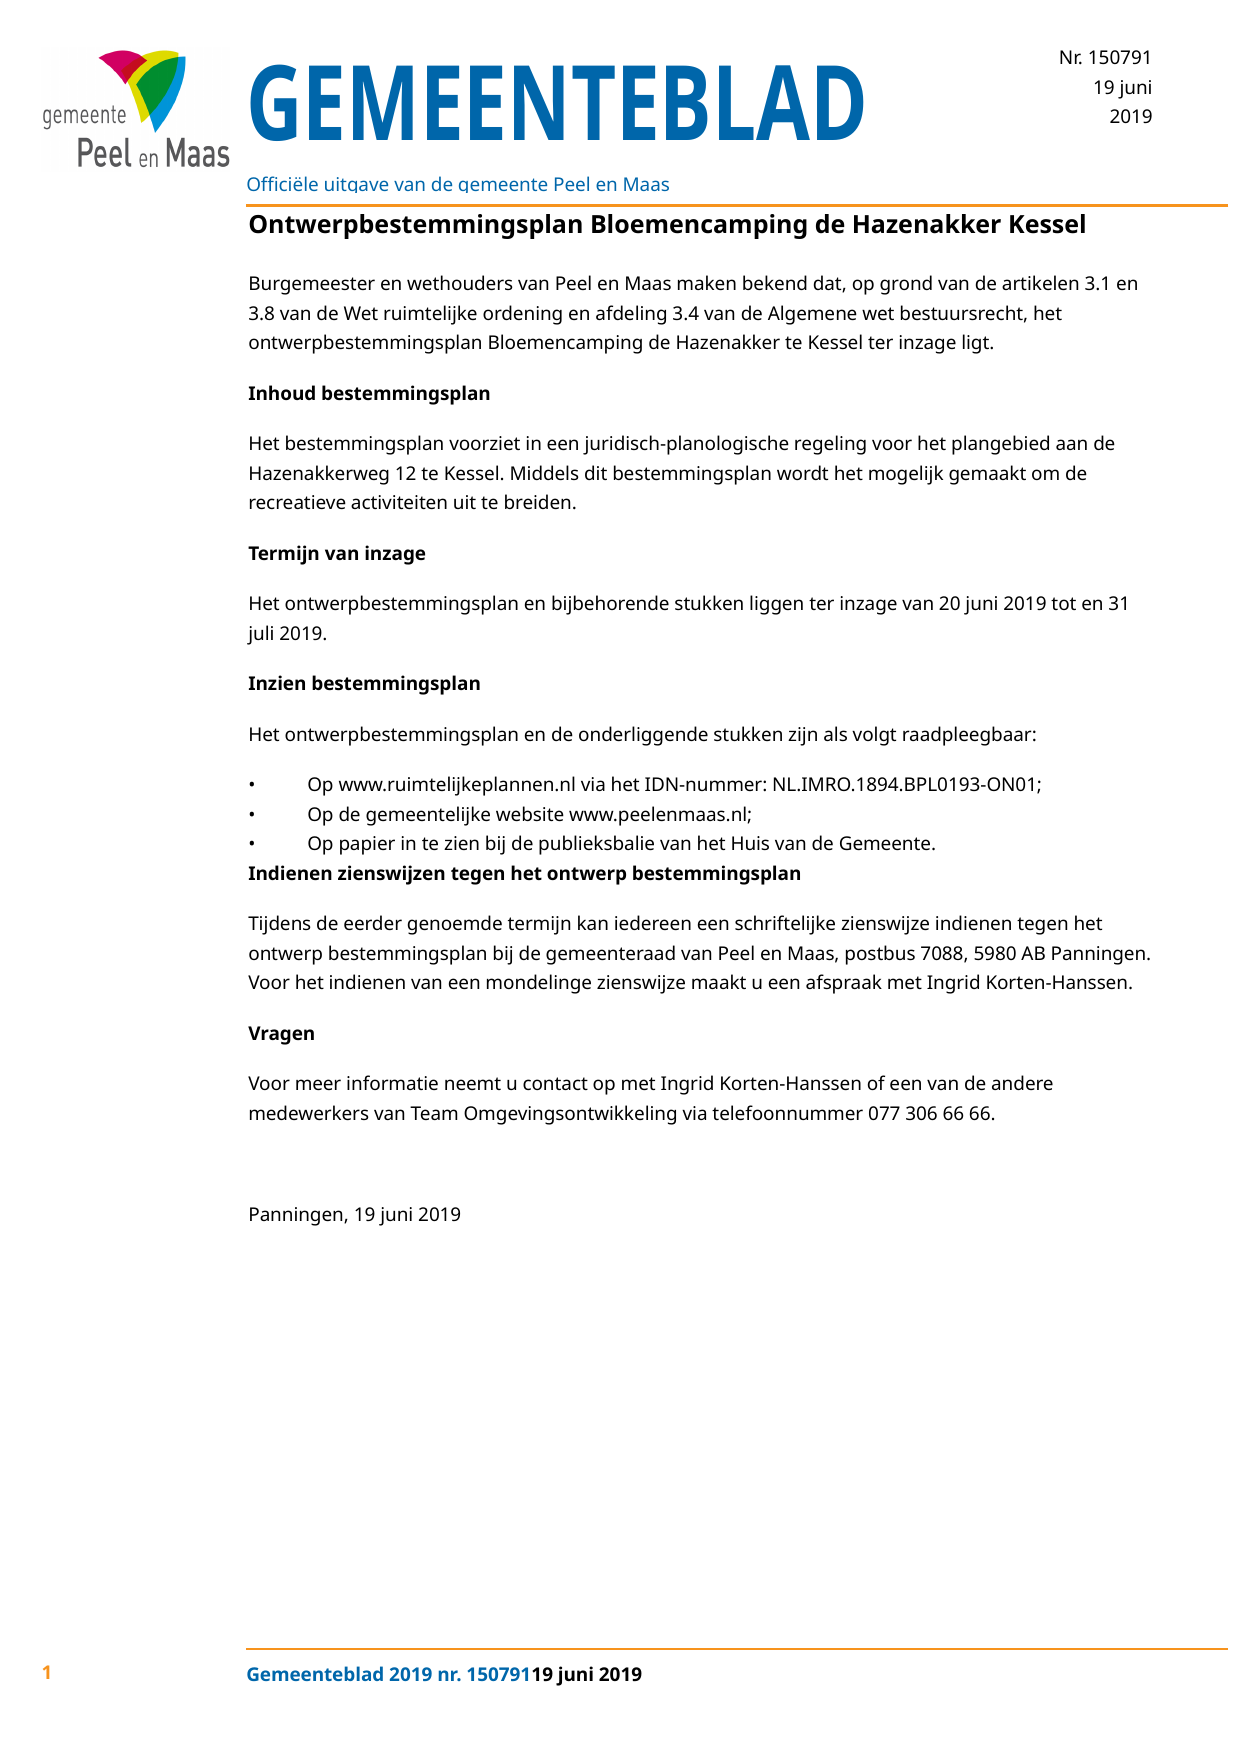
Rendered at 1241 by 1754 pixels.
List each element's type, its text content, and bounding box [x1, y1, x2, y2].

text Het ontwerpbestemmingsplan en de onderliggende stukken zijn als volgt raadpleegbaar: [248, 721, 1152, 746]
text Vragen [248, 1020, 1152, 1046]
text Termijn van inzage [248, 540, 1152, 566]
text Ontwerpbestemmingsplan Bloemencamping de Hazenakker Kessel [248, 207, 1152, 241]
text Panningen, 19 juni 2019 [248, 1201, 1152, 1226]
text Het bestemmingsplan voorziet in een juridisch-planologische regeling voor het plangebied aan de Hazenakkerweg 12 te Kessel. Middels dit bestemmingsplan wordt het mogelijk gemaakt om de recreatieve activiteiten uit te breiden. [248, 430, 1152, 515]
picture [41, 47, 231, 172]
list Op de gemeentelijke website www.peelenmaas.nl; [248, 801, 1152, 826]
text Het ontwerpbestemmingsplan en bijbehorende stukken liggen ter inzage van 20 juni 2019 tot en 31 juli 2019. [248, 590, 1152, 646]
list Op papier in te zien bij de publieksbalie van het Huis van de Gemeente. [248, 830, 1152, 856]
text Burgemeester en wethouders van Peel en Maas maken bekend dat, op grond van de artikelen 3.1 en 3.8 van de Wet ruimtelijke ordening en afdeling 3.4 van de Algemene wet bestuursrecht, het ontwerpbestemmingsplan Bloemencamping de Hazenakker te Kessel ter inzage ligt. [248, 270, 1152, 355]
list Op www.ruimtelijkeplannen.nl via het IDN-nummer: NL.IMRO.1894.BPL0193-ON01; [248, 771, 1152, 797]
text Indienen zienswijzen tegen het ontwerp bestemmingsplan [248, 860, 1152, 886]
text Inhoud bestemmingsplan [248, 380, 1152, 406]
text Tijdens de eerder genoemde termijn kan iedereen een schriftelijke zienswijze indienen tegen het ontwerp bestemmingsplan bij de gemeenteraad van Peel en Maas, postbus 7088, 5980 AB Panningen. Voor het indienen van een mondelinge zienswijze maakt u een afspraak met Ingrid Korten-Hanssen. [248, 910, 1152, 995]
text Inzien bestemmingsplan [248, 670, 1152, 696]
text Voor meer informatie neemt u contact op met Ingrid Korten-Hanssen of een van de andere medewerkers van Team Omgevingsontwikkeling via telefoonnummer 077 306 66 66. [248, 1070, 1152, 1126]
